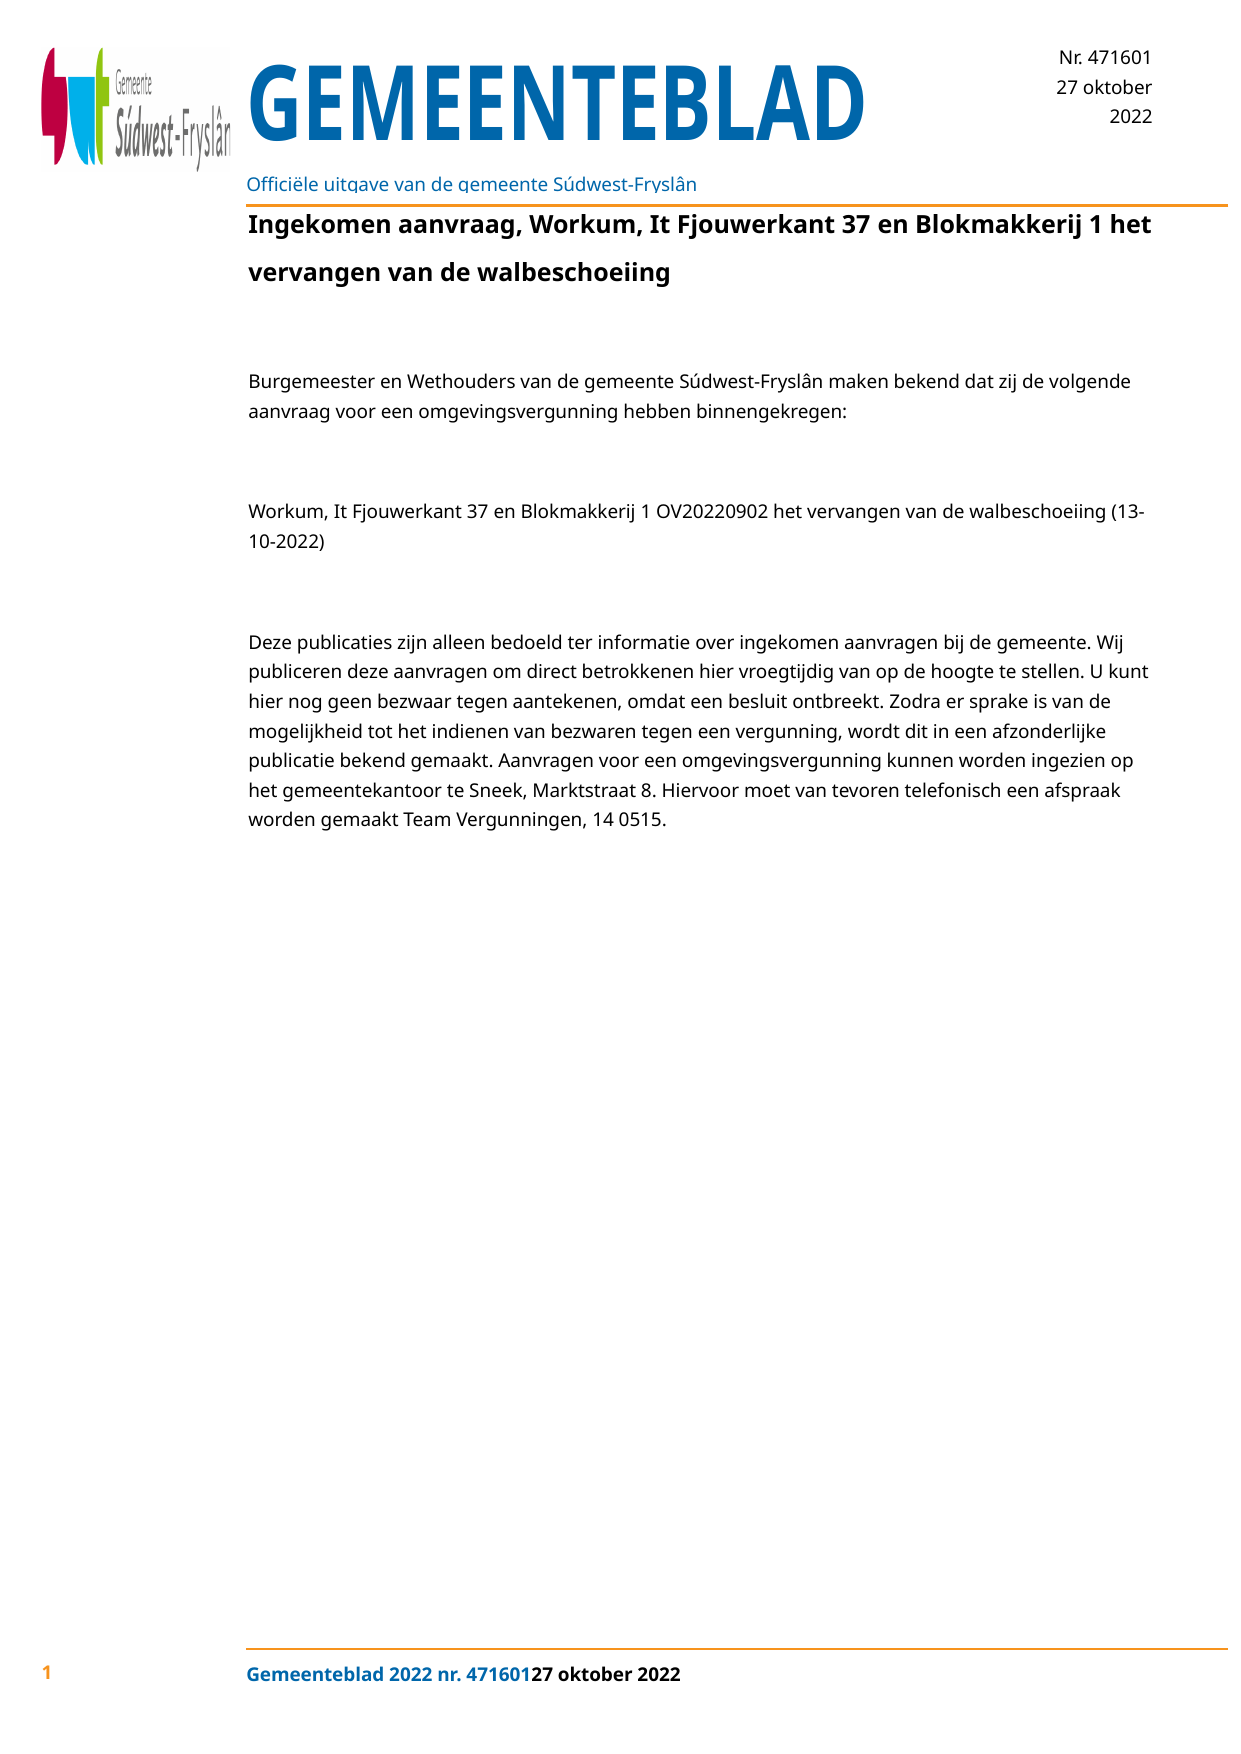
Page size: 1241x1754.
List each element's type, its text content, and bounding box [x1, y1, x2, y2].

picture [41, 47, 231, 172]
text Ingekomen aanvraag, Workum, It Fjouwerkant 37 en Blokmakkerij 1 het vervangen van de walbeschoeiing [248, 207, 1152, 288]
text Workum, It Fjouwerkant 37 en Blokmakkerij 1 OV20220902 het vervangen van de walbeschoeiing (13-10-2022) [248, 499, 1152, 554]
text Burgemeester en Wethouders van de gemeente Súdwest-Fryslân maken bekend dat zij de volgende aanvraag voor een omgevingsvergunning hebben binnengekregen: [248, 368, 1152, 424]
text Deze publicaties zijn alleen bedoeld ter informatie over ingekomen aanvragen bij de gemeente. Wij publiceren deze aanvragen om direct betrokkenen hier vroegtijdig van op de hoogte te stellen. U kunt hier nog geen bezwaar tegen aantekenen, omdat een besluit ontbreekt. Zodra er sprake is van de mogelijkheid tot het indienen van bezwaren tegen een vergunning, wordt dit in een afzonderlijke publicatie bekend gemaakt. Aanvragen voor een omgevingsvergunning kunnen worden ingezien op het gemeentekantoor te Sneek, Marktstraat 8. Hiervoor moet van tevoren telefonisch een afspraak worden gemaakt Team Vergunningen, 14 0515. [248, 629, 1152, 832]
